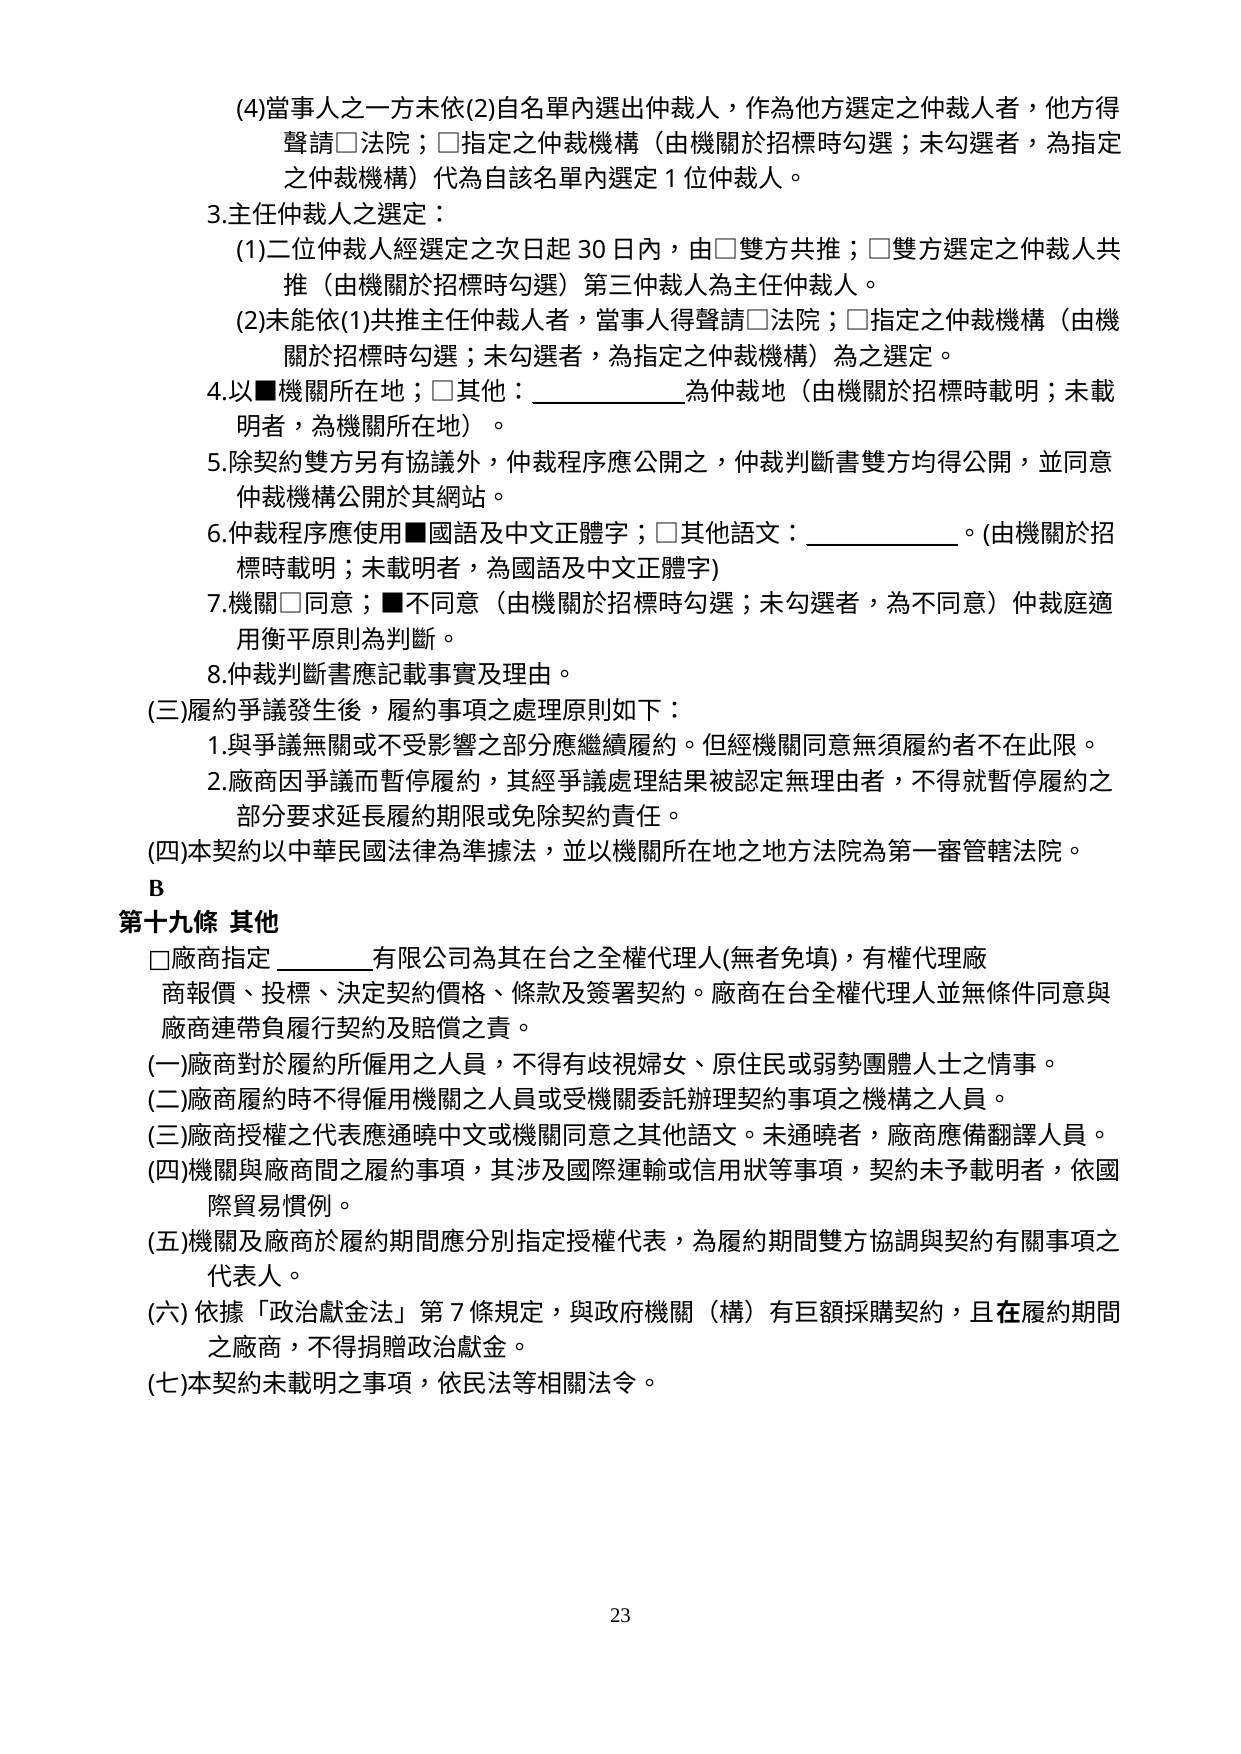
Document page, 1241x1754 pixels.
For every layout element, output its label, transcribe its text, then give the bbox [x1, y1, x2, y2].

text 第十九條 其他 [118, 903, 1122, 939]
text 7.機關□同意；■不同意（由機關於招標時勾選；未勾選者，為不同意）仲裁庭適用衡平原則為判斷。 [207, 584, 1116, 655]
text 6.仲裁程序應使用■國語及中文正體字；□其他語文：＿＿＿＿＿＿。(由機關於招標時載明；未載明者，為國語及中文正體字) [207, 514, 1116, 584]
text  [148, 868, 1122, 903]
text (七)本契約未載明之事項，依民法等相關法令。 [148, 1364, 1122, 1399]
text (4)當事人之一方未依(2)自名單內選出仲裁人，作為他方選定之仲裁人者，他方得聲請□法院；□指定之仲裁機構（由機關於招標時勾選；未勾選者，為指定之仲裁機構）代為自該名單內選定1位仲裁人。 [236, 89, 1122, 195]
text (三)廠商授權之代表應通曉中文或機關同意之其他語文。未通曉者，廠商應備翻譯人員。 [148, 1116, 1122, 1151]
text 8.仲裁判斷書應記載事實及理由。 [207, 655, 1116, 691]
text (四)本契約以中華民國法律為準據法，並以機關所在地之地方法院為第一審管轄法院。 [148, 832, 1122, 868]
text (四)機關與廠商間之履約事項，其涉及國際運輸或信用狀等事項，契約未予載明者，依國際貿易慣例。 [148, 1151, 1122, 1222]
text (五)機關及廠商於履約期間應分別指定授權代表，為履約期間雙方協調與契約有關事項之代表人。 [148, 1222, 1122, 1293]
text (二)廠商履約時不得僱用機關之人員或受機關委託辦理契約事項之機構之人員。 [148, 1080, 1122, 1116]
text 4.以■機關所在地；□其他：＿＿＿＿＿＿為仲裁地（由機關於招標時載明；未載明者，為機關所在地）。 [207, 372, 1116, 443]
text 2.廠商因爭議而暫停履約，其經爭議處理結果被認定無理由者，不得就暫停履約之部分要求延長履約期限或免除契約責任。 [207, 762, 1116, 832]
text □廠商指定 有限公司為其在台之全權代理人(無者免填)，有權代理廠 [148, 939, 1122, 974]
text 3.主任仲裁人之選定： [207, 195, 1116, 230]
text 5.除契約雙方另有協議外，仲裁程序應公開之，仲裁判斷書雙方均得公開，並同意仲裁機構公開於其網站。 [207, 443, 1116, 514]
text 廠商連帶負履行契約及賠償之責。 [148, 1009, 1122, 1045]
text (1)二位仲裁人經選定之次日起30日內，由□雙方共推；□雙方選定之仲裁人共推（由機關於招標時勾選）第三仲裁人為主任仲裁人。 [236, 230, 1122, 301]
text (三)履約爭議發生後，履約事項之處理原則如下： [148, 691, 1122, 726]
text 1.與爭議無關或不受影響之部分應繼續履約。但經機關同意無須履約者不在此限。 [207, 726, 1116, 762]
text (2)未能依(1)共推主任仲裁人者，當事人得聲請□法院；□指定之仲裁機構（由機關於招標時勾選；未勾選者，為指定之仲裁機構）為之選定。 [236, 301, 1122, 372]
text (一)廠商對於履約所僱用之人員，不得有歧視婦女、原住民或弱勢團體人士之情事。 [148, 1045, 1122, 1080]
text 商報價、投標、決定契約價格、條款及簽署契約。廠商在台全權代理人並無條件同意與 [148, 974, 1122, 1009]
text (六) 依據「政治獻金法」第7條規定，與政府機關（構）有巨額採購契約，且在履約期間之廠商，不得捐贈政治獻金。 [148, 1293, 1122, 1364]
